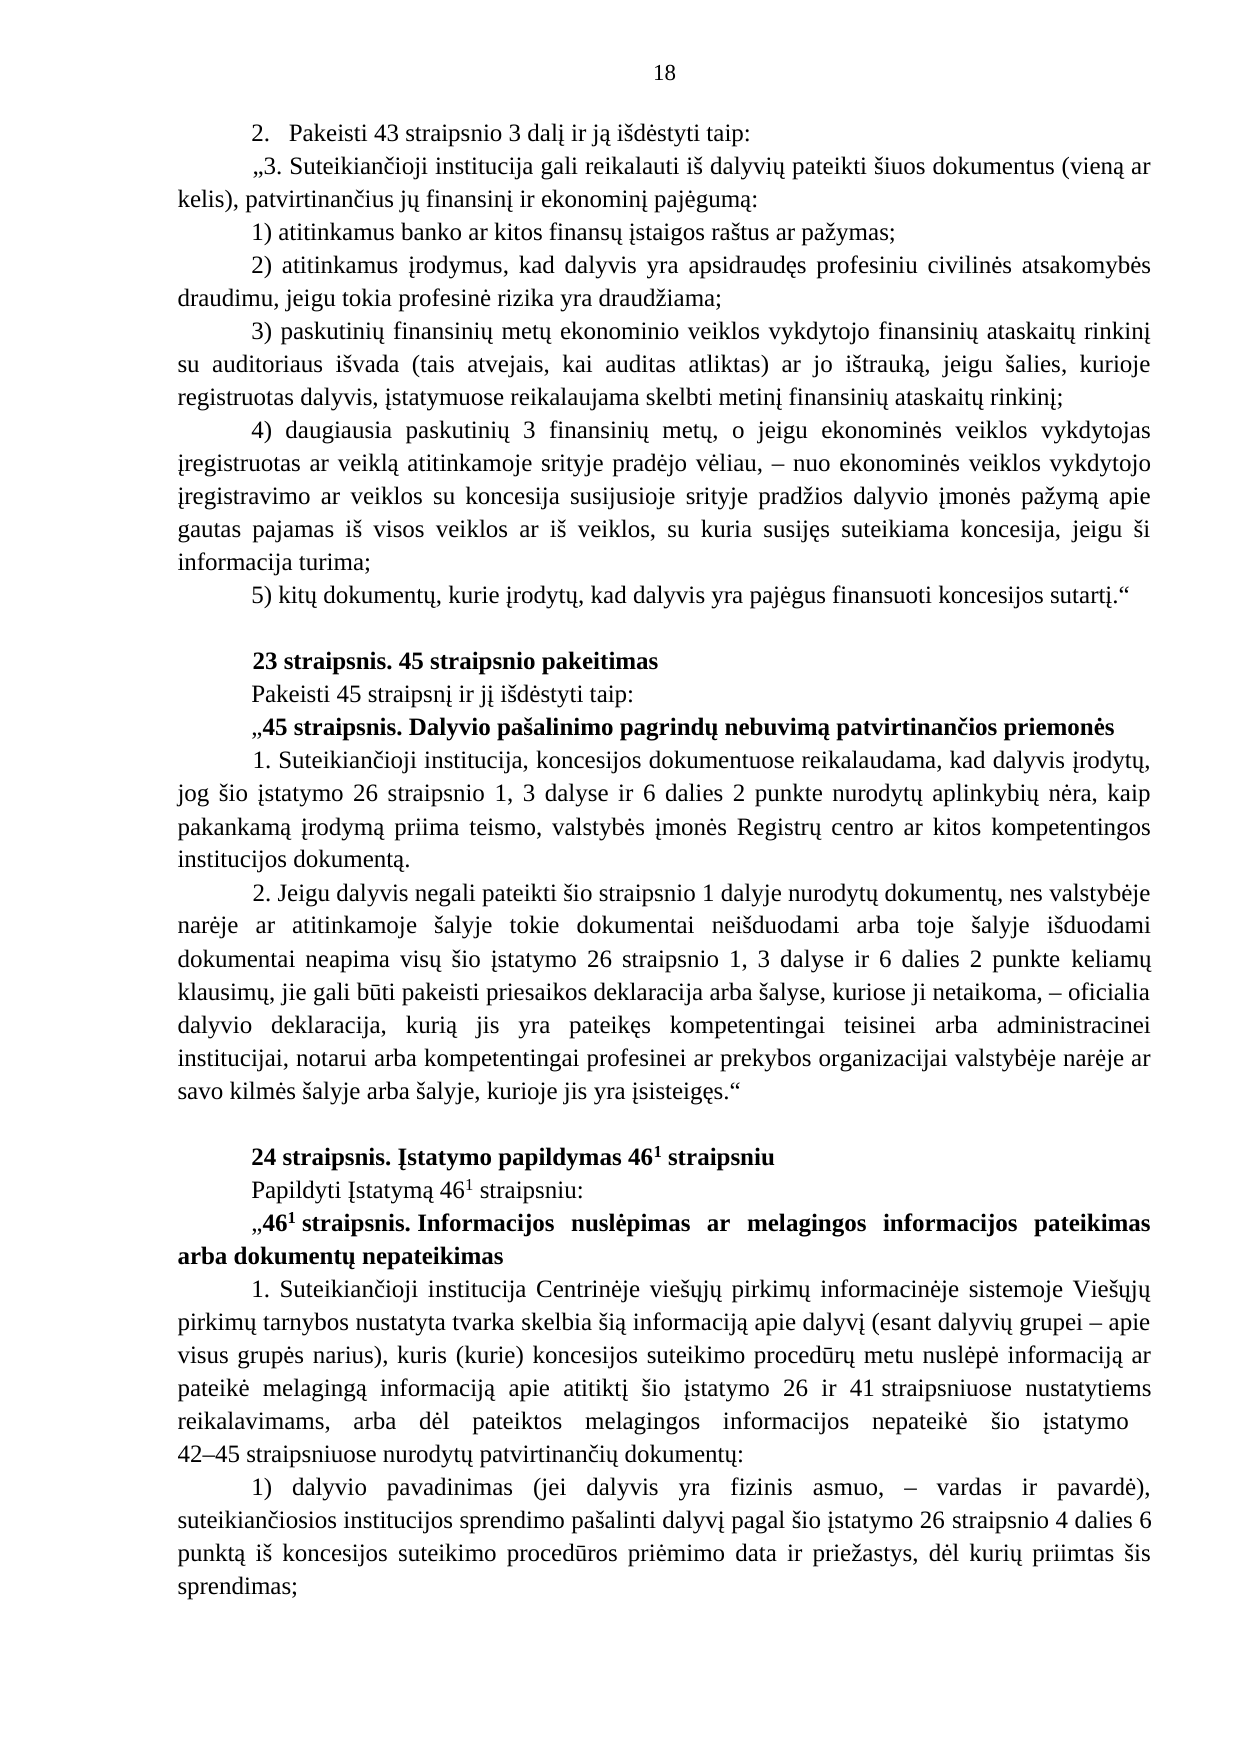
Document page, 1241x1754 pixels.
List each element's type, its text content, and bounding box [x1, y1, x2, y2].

text 24 straipsnis. Įstatymo papildymas 461 straipsniu [177, 1142, 1152, 1171]
text „45 straipsnis. Dalyvio pašalinimo pagrindų nebuvimą patvirtinančios priemonės [177, 712, 1152, 741]
text „461 straipsnis. Informacijos nuslėpimas ar melagingos informacijos pateikimas arba dokumentų nepateikimas [177, 1208, 1152, 1269]
subtitle „3. Suteikiančioji institucija gali reikalauti iš dalyvių pateikti šiuos dokumentus (vieną ar kelis), patvirtinančius jų finansinį ir ekonominį pajėgumą: [177, 151, 1152, 213]
text 1) dalyvio pavadinimas (jei dalyvis yra fizinis asmuo, – vardas ir pavardė), suteikiančiosios institucijos sprendimo pašalinti dalyvį pagal šio įstatymo 26 straipsnio 4 dalies 6 punktą iš koncesijos suteikimo procedūros priėmimo data ir priežastys, dėl kurių priimtas šis sprendimas; [177, 1472, 1152, 1600]
text Papildyti Įstatymą 461 straipsniu: [177, 1175, 1152, 1203]
text 23 straipsnis. 45 straipsnio pakeitimas [177, 646, 1152, 675]
subtitle 1) atitinkamus banko ar kitos finansų įstaigos raštus ar pažymas; [177, 217, 1152, 246]
subtitle 3) paskutinių finansinių metų ekonominio veiklos vykdytojo finansinių ataskaitų rinkinį su auditoriaus išvada (tais atvejais, kai auditas atliktas) ar jo ištrauką, jeigu šalies, kurioje registruotas dalyvis, įstatymuose reikalaujama skelbti metinį finansinių ataskaitų rinkinį; [177, 316, 1152, 411]
subtitle 5) kitų dokumentų, kurie įrodytų, kad dalyvis yra pajėgus finansuoti koncesijos sutartį.“ [177, 580, 1152, 609]
text 1. Suteikiančioji institucija, koncesijos dokumentuose reikalaudama, kad dalyvis įrodytų, jog šio įstatymo 26 straipsnio 1, 3 dalyse ir 6 dalies 2 punkte nurodytų aplinkybių nėra, kaip pakankamą įrodymą priima teismo, valstybės įmonės Registrų centro ar kitos kompetentingos institucijos dokumentą. [177, 746, 1152, 873]
subtitle 2. Pakeisti 43 straipsnio 3 dalį ir ją išdėstyti taip: [251, 118, 1152, 147]
subtitle 2) atitinkamus įrodymus, kad dalyvis yra apsidraudęs profesiniu civilinės atsakomybės draudimu, jeigu tokia profesinė rizika yra draudžiama; [177, 250, 1152, 312]
text 2. Jeigu dalyvis negali pateikti šio straipsnio 1 dalyje nurodytų dokumentų, nes valstybėje narėje ar atitinkamoje šalyje tokie dokumentai neišduodami arba toje šalyje išduodami dokumentai neapima visų šio įstatymo 26 straipsnio 1, 3 dalyse ir 6 dalies 2 punkte keliamų klausimų, jie gali būti pakeisti priesaikos deklaracija arba šalyse, kuriose ji netaikoma, – oficialia dalyvio deklaracija, kurią jis yra pateikęs kompetentingai teisinei arba administracinei institucijai, notarui arba kompetentingai profesinei ar prekybos organizacijai valstybėje narėje ar savo kilmės šalyje arba šalyje, kurioje jis yra įsisteigęs.“ [177, 878, 1152, 1104]
subtitle 4) daugiausia paskutinių 3 finansinių metų, o jeigu ekonominės veiklos vykdytojas įregistruotas ar veiklą atitinkamoje srityje pradėjo vėliau, – nuo ekonominės veiklos vykdytojo įregistravimo ar veiklos su koncesija susijusioje srityje pradžios dalyvio įmonės pažymą apie gautas pajamas iš visos veiklos ar iš veiklos, su kuria susijęs suteikiama koncesija, jeigu ši informacija turima; [177, 415, 1152, 576]
text Pakeisti 45 straipsnį ir jį išdėstyti taip: [177, 679, 1152, 708]
text 1. Suteikiančioji institucija Centrinėje viešųjų pirkimų informacinėje sistemoje Viešųjų pirkimų tarnybos nustatyta tvarka skelbia šią informaciją apie dalyvį (esant dalyvių grupei – apie visus grupės narius), kuris (kurie) koncesijos suteikimo procedūrų metu nuslėpė informaciją ar pateikė melagingą informaciją apie atitiktį šio įstatymo 26 ir 41 straipsniuose nustatytiems reikalavimams, arba dėl pateiktos melagingos informacijos nepateikė šio įstatymo 42–45 straipsniuose nurodytų patvirtinančių dokumentų: [177, 1274, 1152, 1468]
